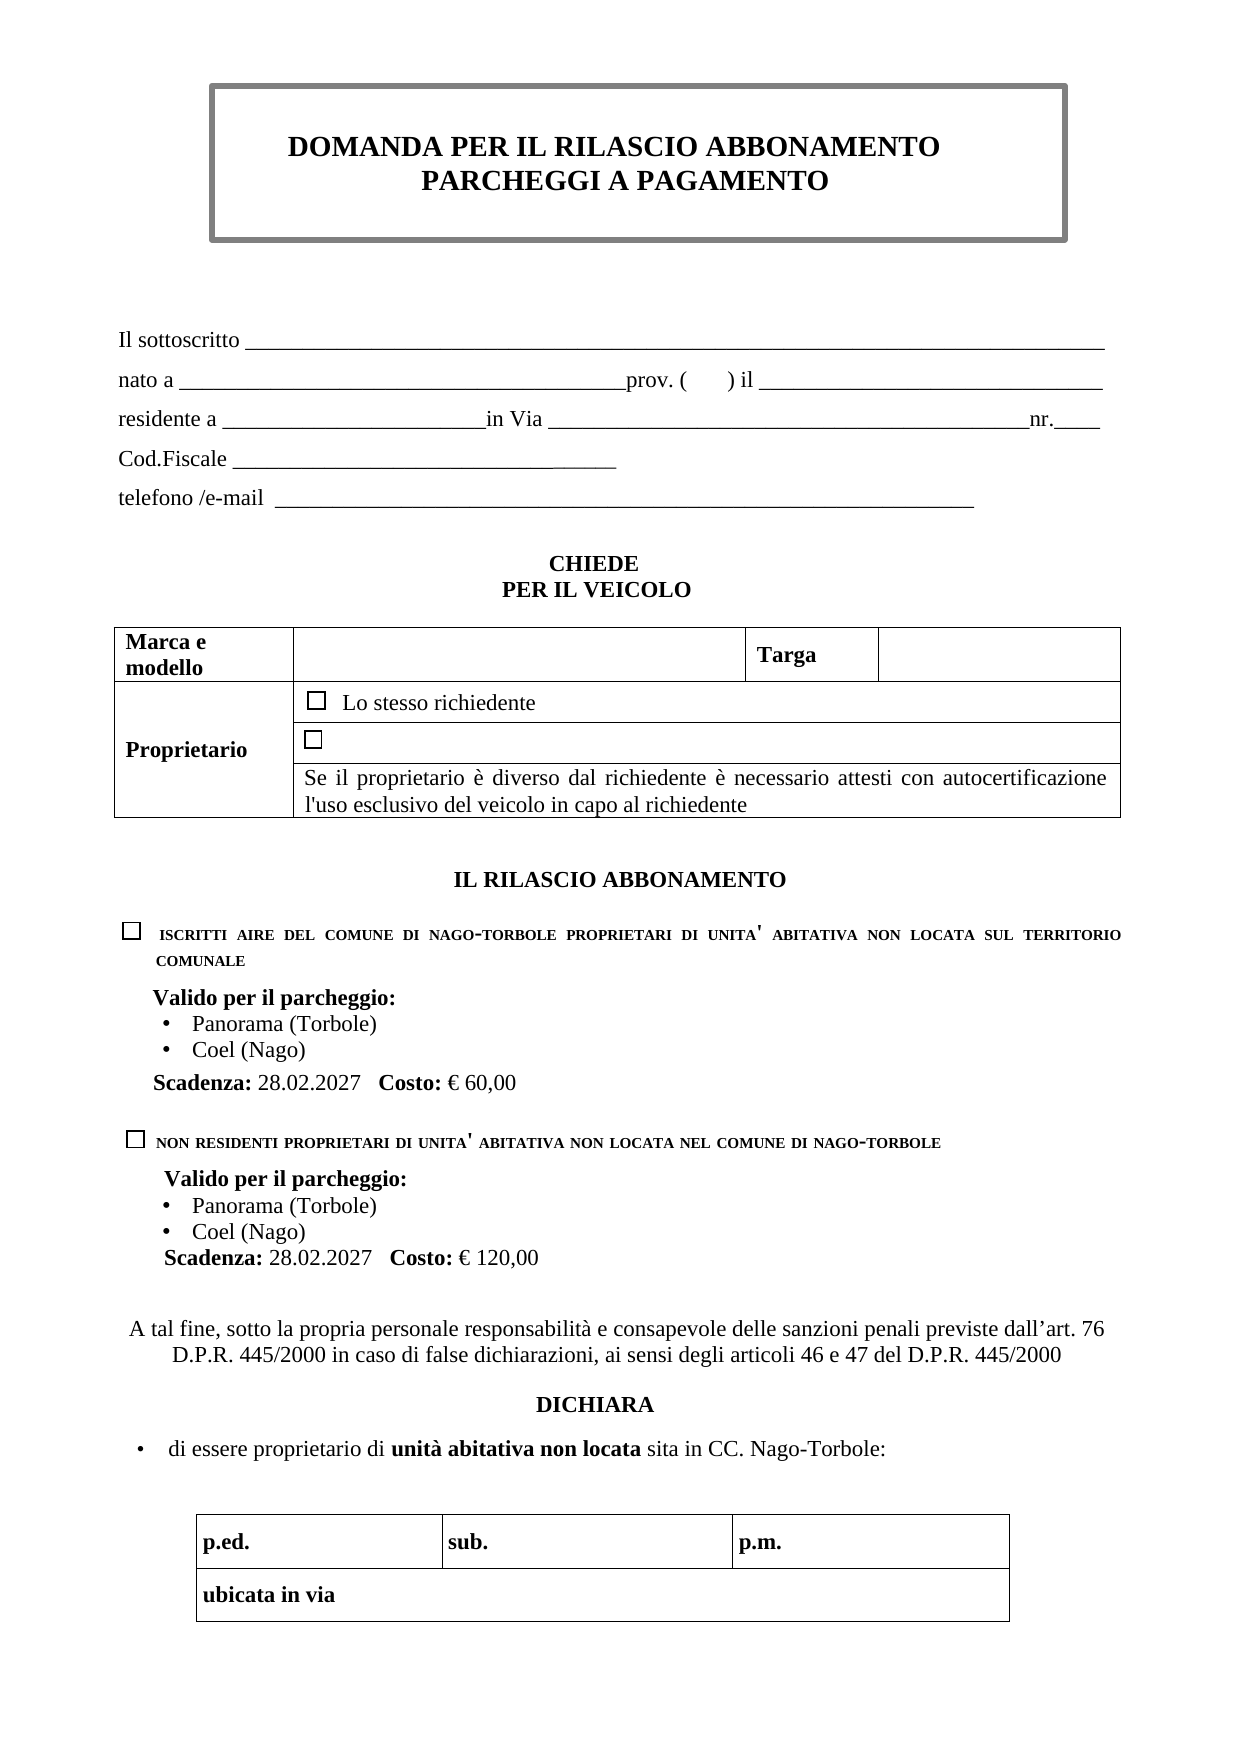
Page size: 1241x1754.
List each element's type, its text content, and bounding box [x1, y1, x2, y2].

table_header [294, 628, 745, 681]
table_header [879, 628, 1120, 681]
subtitle A tal fine, sotto la propria personale responsabilità e consapevole delle sanzioni penali previste dall’art. 76 D.P.R. 445/2000 in caso di false dichiarazioni, ai sensi degli articoli 46 e 47 del D.P.R. 445/2000 [112, 1315, 1122, 1368]
table_cell [294, 723, 1120, 763]
table_cell Se il proprietario è diverso dal richiedente è necessario attesti con autocertificazione l'uso esclusivo del veicolo in capo al richiedente [294, 764, 1120, 817]
list Panorama (Torbole) [162, 1010, 1122, 1036]
text chiede [118, 550, 1075, 576]
table_cell Proprietario [115, 682, 293, 817]
table_header sub. [443, 1515, 732, 1567]
text per il veicolo [118, 576, 1075, 603]
text non residenti proprietari di unita' abitativa non locata nel comune di nago-torbole [120, 1127, 1122, 1153]
table_cell [1121, 763, 1182, 817]
list Panorama (Torbole) [162, 1192, 1122, 1218]
subtitle iscritti aire del comune di nago-torbole proprietari di unita' abitativa non locata sul territorio comunale [121, 919, 1122, 972]
table_cell ubicata in via [197, 1569, 1009, 1621]
list di essere proprietario di unità abitativa non locata sita in CC. Nago-Torbole: [137, 1435, 1122, 1462]
table_cell [1121, 681, 1182, 722]
list Coel (Nago) [162, 1218, 1122, 1244]
table_header Marca e modello [115, 628, 293, 681]
text residente a _______________________in Via __________________________________________nr.____ [118, 405, 1122, 432]
table_cell [1121, 722, 1182, 763]
text DICHIARA [68, 1391, 1122, 1418]
text Il sottoscritto ___________________________________________________________________________ [118, 326, 1122, 353]
list Coel (Nago) [162, 1036, 1122, 1063]
text Cod.Fiscale __________________________________ [118, 445, 1122, 471]
text Valido per il parcheggio: [118, 983, 1122, 1010]
text Scadenza: 28.02.2027 Costo: € 120,00 [118, 1244, 1122, 1271]
text nato a _______________________________________prov. ( ) il ______________________________ [118, 366, 1108, 392]
subtitle IL RILASCIO ABBONAMENTO [118, 866, 1122, 893]
list Scadenza: 28.02.2027 Costo: € 60,00 [112, 1068, 1122, 1095]
text Valido per il parcheggio: [118, 1165, 1122, 1192]
table_header Targa [746, 628, 878, 681]
table_cell Lo stesso richiedente [294, 682, 1120, 722]
table_header [1121, 627, 1182, 681]
text telefono /e-mail _____________________________________________________________ [118, 484, 1122, 511]
table_header p.ed. [197, 1515, 442, 1567]
table_header p.m. [733, 1515, 1009, 1567]
